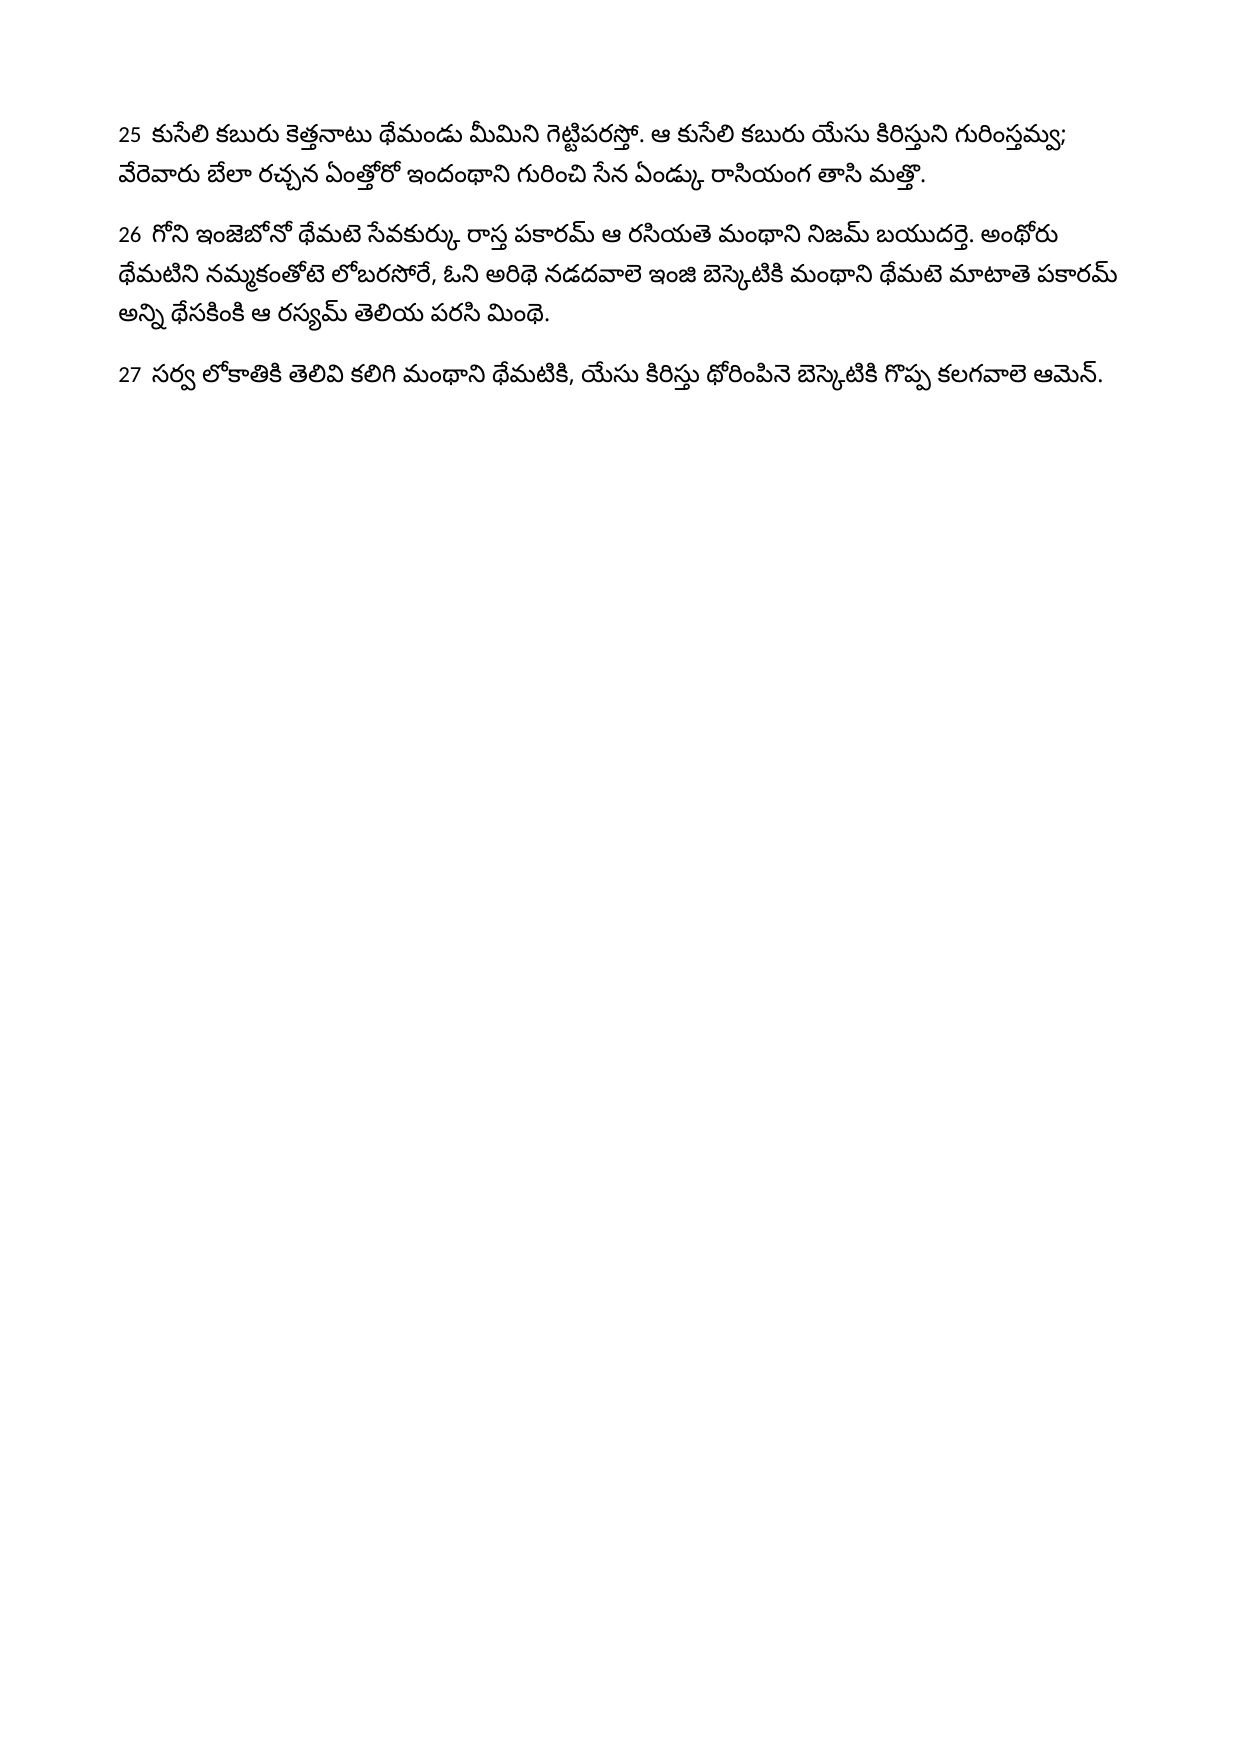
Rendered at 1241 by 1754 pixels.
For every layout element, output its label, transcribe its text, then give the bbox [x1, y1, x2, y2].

text 27 సర్వ లోకాతికి తెలివి కలిగి మంథాని థేమటికి, యేసు కిరిస్తు థోరింపినె బెస్కెటికి గొప్ప కలగవాలె ఆమెన్. [118, 358, 1122, 392]
text 25 కుసేలి కబురు కెత్తనాటు థేమండు మీమిని గెట్టిపరస్తో. ఆ కుసేలి కబురు యేసు కిరిస్తుని గురింస్తమ్వ; వేరెవారు బేలా రచ్చన ఏంత్తోరో ఇందంథాని గురించి సేన ఏండ్కు రాసియంగ తాసి మత్తొ. [118, 118, 1122, 192]
text 26 గోని ఇంజెబోనో థేమటె సేవకుర్కు రాస్త పకారమ్ ఆ రసియతె మంథాని నిజమ్ బయుదర్తె. అంథోరు థేమటిని నమ్మకంతోటె లోబరసోరే, ఓని అరిథె నడదవాలె ఇంజి బెస్కెటికి మంథాని థేమటె మాటాతె పకారమ్ అన్ని థేసకింకి ఆ రస్యమ్ తెలియ పరసి మింథె. [118, 218, 1122, 332]
